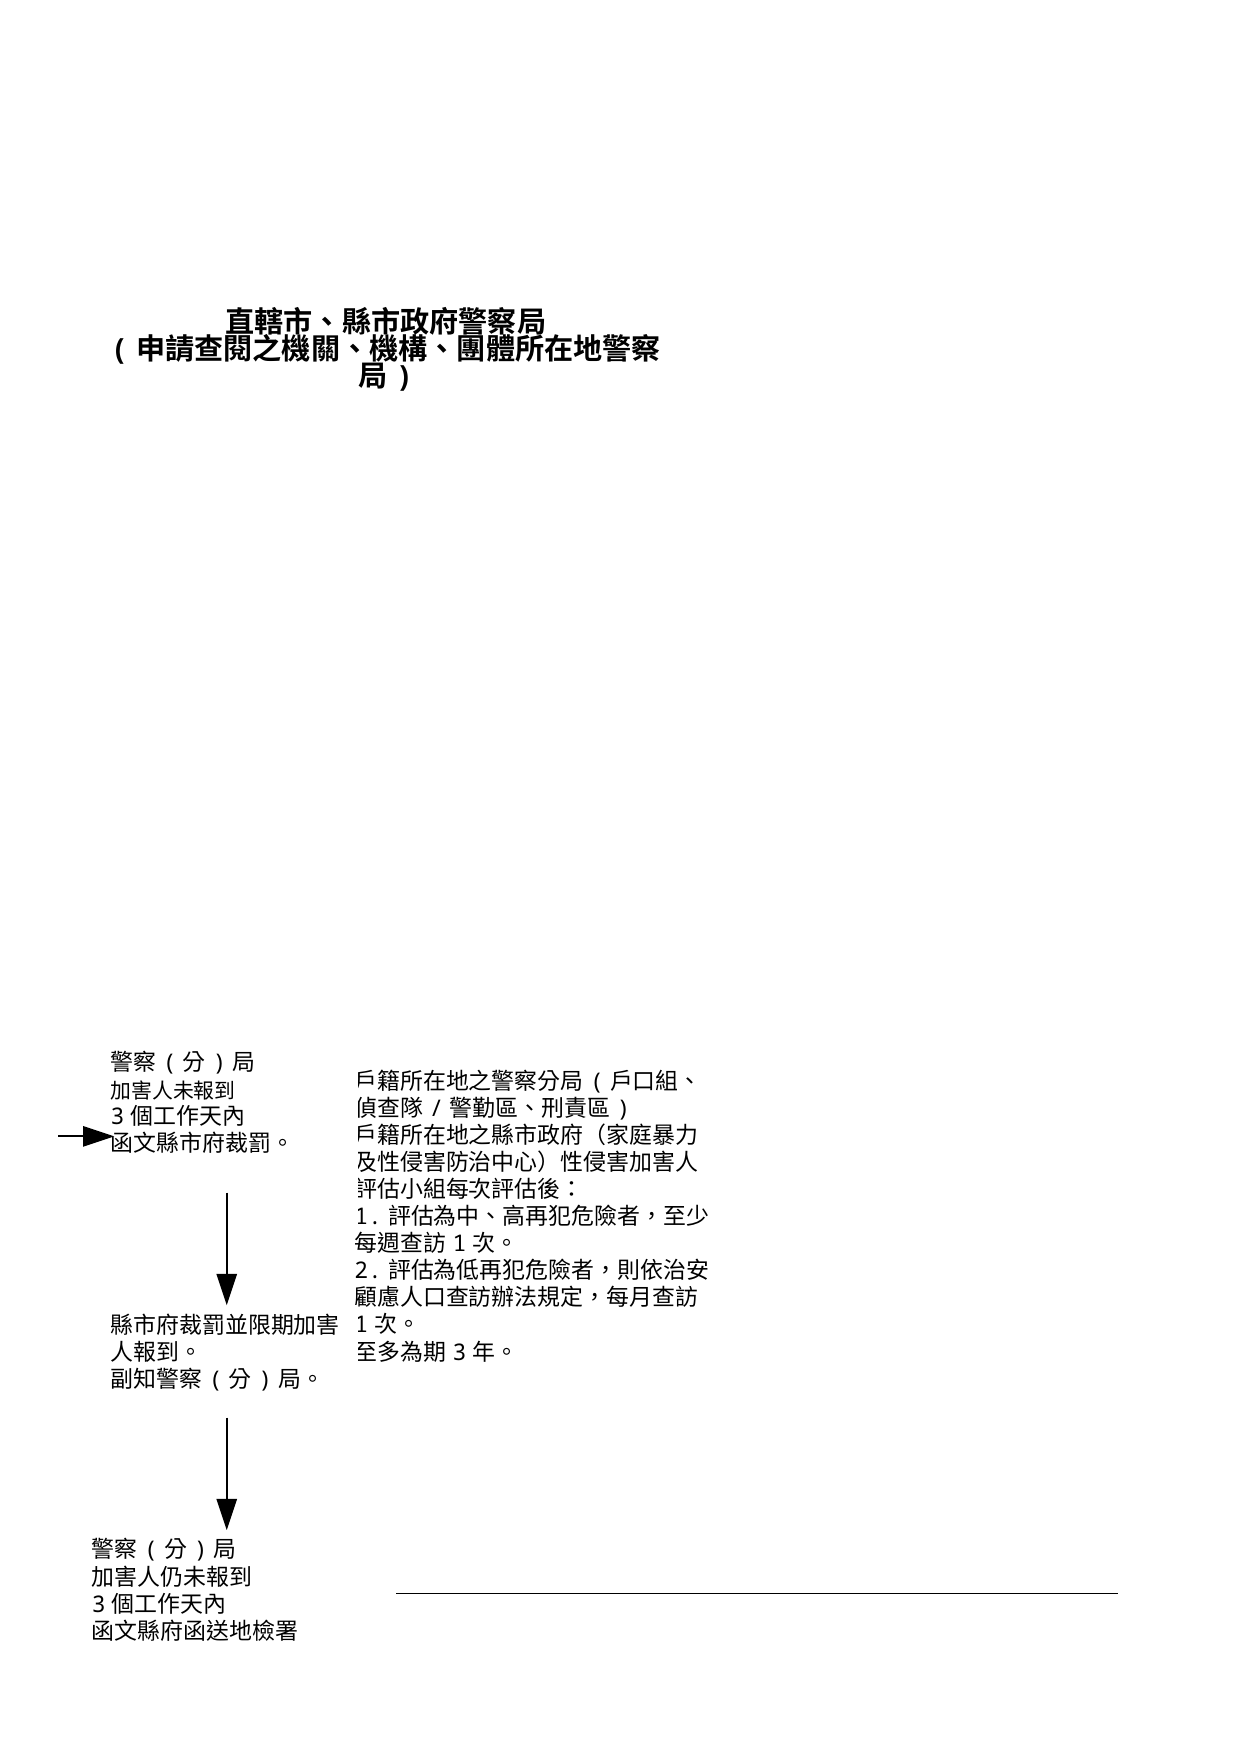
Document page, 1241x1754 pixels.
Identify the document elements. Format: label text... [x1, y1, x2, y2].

text 注意事項： [396, 1594, 1118, 1630]
